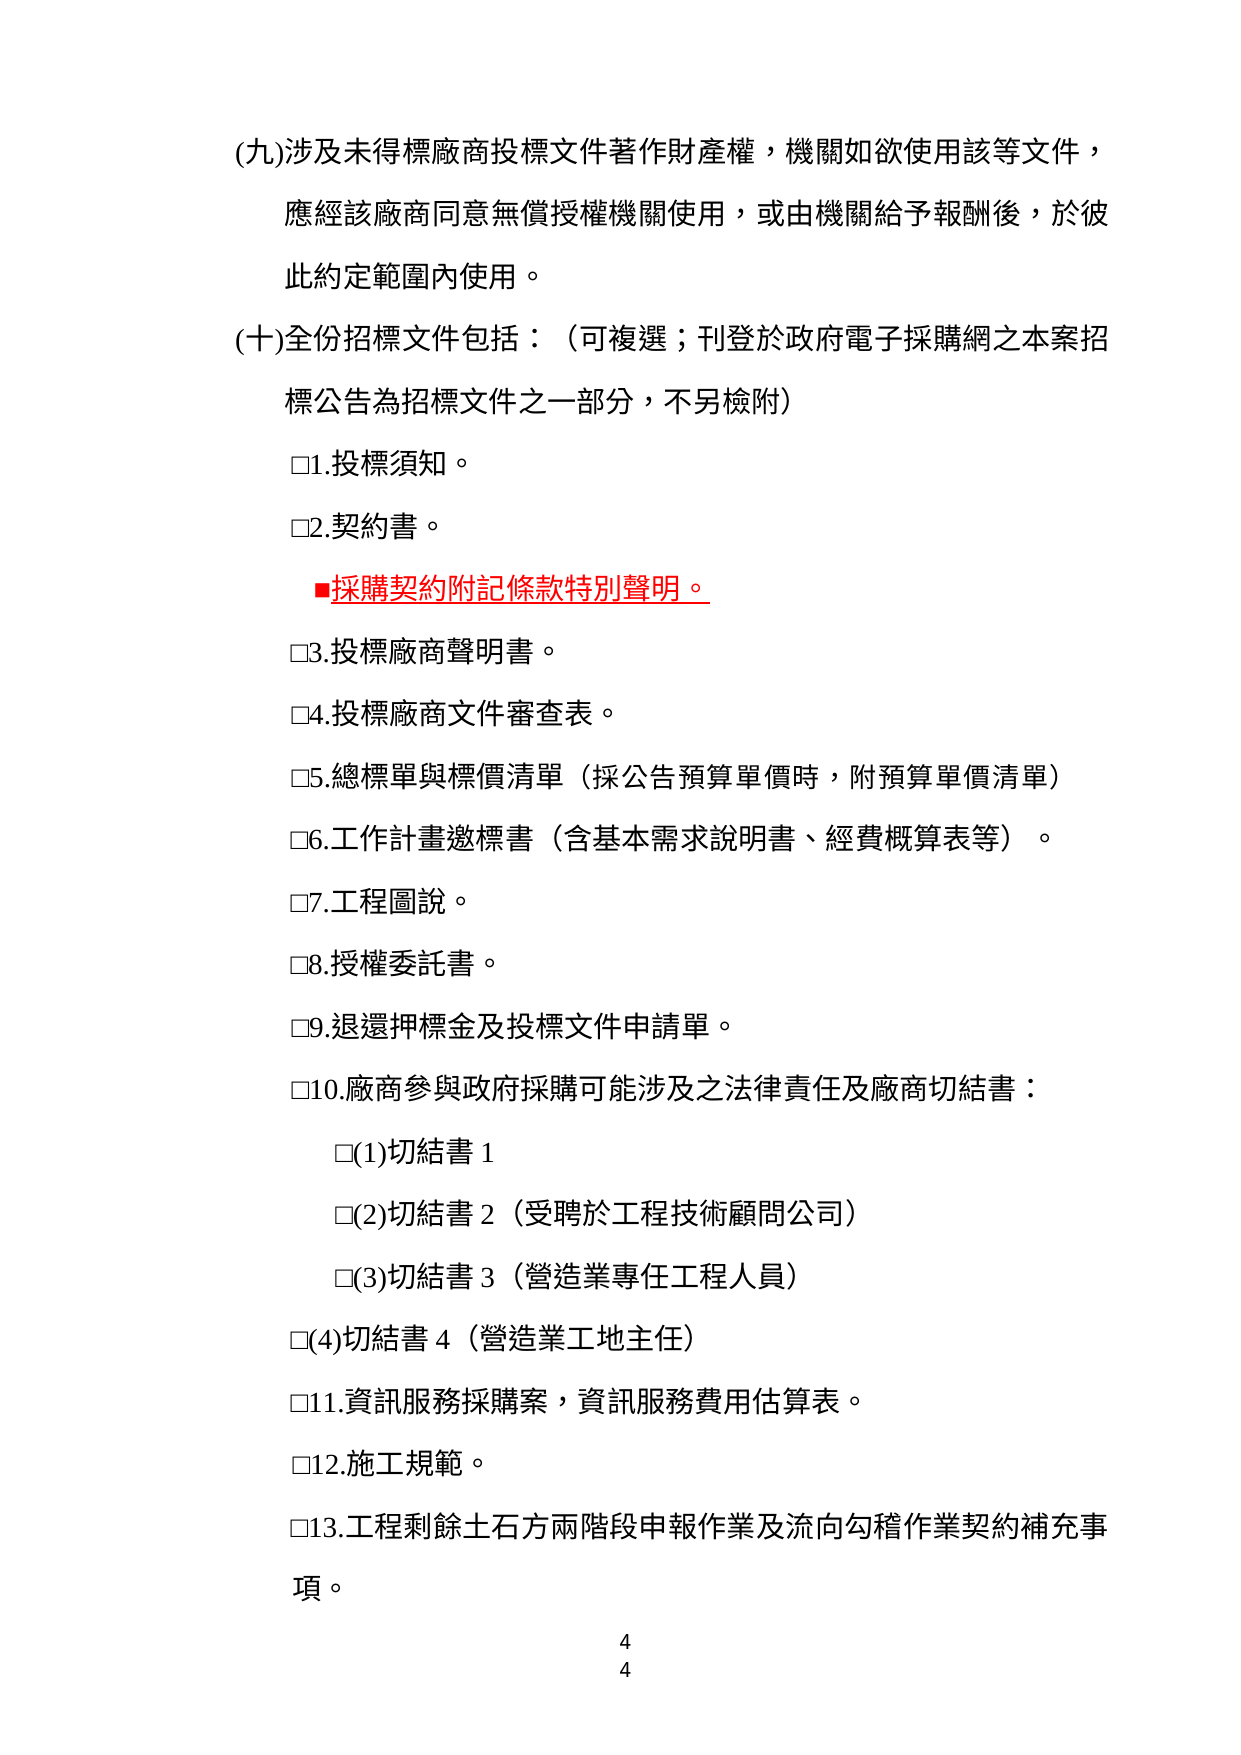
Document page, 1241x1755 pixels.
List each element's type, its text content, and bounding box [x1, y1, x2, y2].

text □(2)切結書2（受聘於工程技術顧問公司） [189, 1170, 1110, 1233]
text □2.契約書。 [189, 483, 1110, 545]
text □(4)切結書4（營造業工地主任） [130, 1295, 1110, 1358]
text □8.授權委託書。 [130, 920, 1110, 983]
text □5.總標單與標價清單（採公告預算單價時，附預算單價清單） [189, 733, 1110, 795]
text (十)全份招標文件包括：（可複選；刊登於政府電子採購網之本案招標公告為招標文件之一部分，不另檢附） [235, 295, 1110, 420]
text □13.工程剩餘土石方兩階段申報作業及流向勾稽作業契約補充事項。 [290, 1483, 1110, 1608]
text □4.投標廠商文件審查表。 [189, 670, 1110, 733]
text □3.投標廠商聲明書。 [130, 608, 1110, 670]
text □6.工作計畫邀標書（含基本需求說明書、經費概算表等）。 [130, 795, 1110, 858]
text □10.廠商參與政府採購可能涉及之法律責任及廠商切結書： [291, 1045, 1110, 1108]
text □11.資訊服務採購案，資訊服務費用估算表。 [130, 1358, 1110, 1420]
text □9.退還押標金及投標文件申請單。 [189, 983, 1110, 1045]
text □12.施工規範。 [292, 1420, 1110, 1483]
text ■採購契約附記條款特別聲明。 [189, 545, 1110, 608]
text □1.投標須知。 [189, 420, 1110, 483]
text □(1)切結書1 [189, 1108, 1110, 1170]
text (九)涉及未得標廠商投標文件著作財產權，機關如欲使用該等文件，應經該廠商同意無償授權機關使用，或由機關給予報酬後，於彼此約定範圍內使用。 [235, 108, 1110, 295]
text □(3)切結書3（營造業專任工程人員） [189, 1233, 1110, 1295]
text □7.工程圖說。 [130, 858, 1110, 920]
